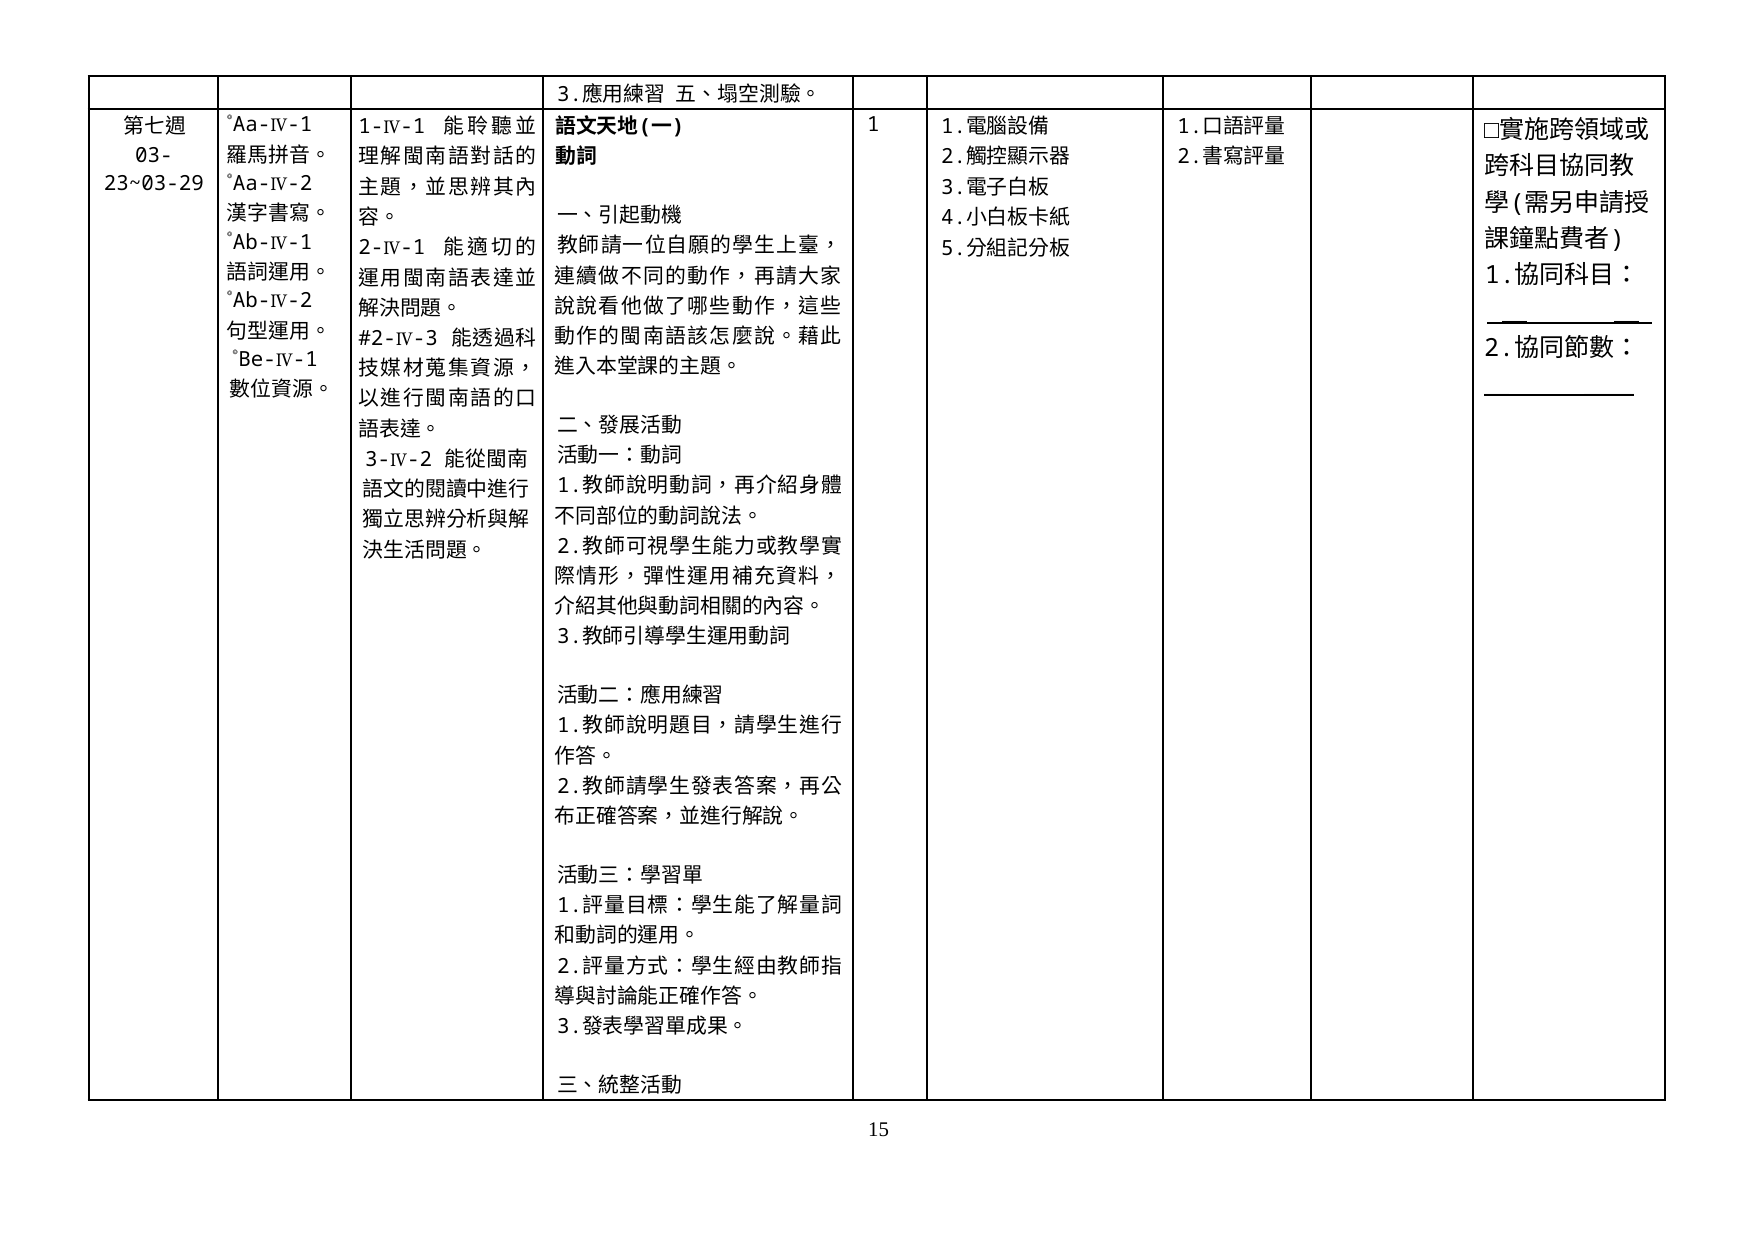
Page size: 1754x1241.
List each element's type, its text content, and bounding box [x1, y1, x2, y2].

table_cell □實施跨領域或跨科目協同教學(需另申請授課鐘點費者) 1.協同科目： ＿ ＿ 2.協同節數： ＿ ＿＿ [1474, 110, 1664, 1098]
table_cell 第七週 03-23~03-29 [90, 110, 217, 1098]
table_cell [1312, 110, 1472, 1098]
table_cell [219, 77, 350, 107]
table_cell 1-Ⅳ-1 能聆聽並理解閩南語對話的主題，並思辨其內容。 2-Ⅳ-1 能適切的運用閩南語表達並解決問題。 #2-Ⅳ-3 能透過科技媒材蒐集資源，以進行閩南語的口語表達。 3-Ⅳ-2 能從閩南語文的閱讀中進行獨立思辨分析與解決生活問題。 [352, 110, 542, 1098]
table_cell 1 [854, 110, 926, 1098]
table_cell [1312, 77, 1472, 107]
table_cell [1474, 77, 1664, 107]
table_cell [90, 77, 217, 107]
table_cell 1.電腦設備 2.觸控顯示器 3.電子白板 4.小白板卡紙 5.分組記分板 [928, 110, 1162, 1098]
table_cell [928, 77, 1162, 107]
table_cell ◎Aa-Ⅳ-1 羅馬拼音。 ◎Aa-Ⅳ-2 漢字書寫。 ◎Ab-Ⅳ-1 語詞運用。 ◎Ab-Ⅳ-2 句型運用。 ◎Be-Ⅳ-1 數位資源。 [219, 110, 350, 1098]
table_cell [352, 77, 542, 107]
table_cell 1.口語評量 2.書寫評量 [1164, 110, 1310, 1098]
table_cell 3.應用練習 五、塌空測驗。 [544, 77, 852, 107]
table_cell [1164, 77, 1310, 107]
table_cell [854, 77, 926, 107]
table_cell 語文天地(一) 動詞 一、引起動機 教師請一位自願的學生上臺，連續做不同的動作，再請大家說說看他做了哪些動作，這些動作的閩南語該怎麼說。藉此進入本堂課的主題。 二、發展活動 活動一：動詞 1.教師說明動詞，再介紹身體不同部位的動詞說法。 2.教師可視學生能力或教學實際情形，彈性運用補充資料，介紹其他與動詞相關的內容。 3.教師引導學生運用動詞 活動二：應用練習 1.教師說明題目，請學生進行作答。 2.教師請學生發表答案，再公布正確答案，並進行解說。 活動三：學習單 1.評量目標：學生能了解量詞和動詞的運用。 2.評量方式：學生經由教師指導與討論能正確作答。 3.發表學習單成果。 三、統整活動 [544, 110, 852, 1098]
